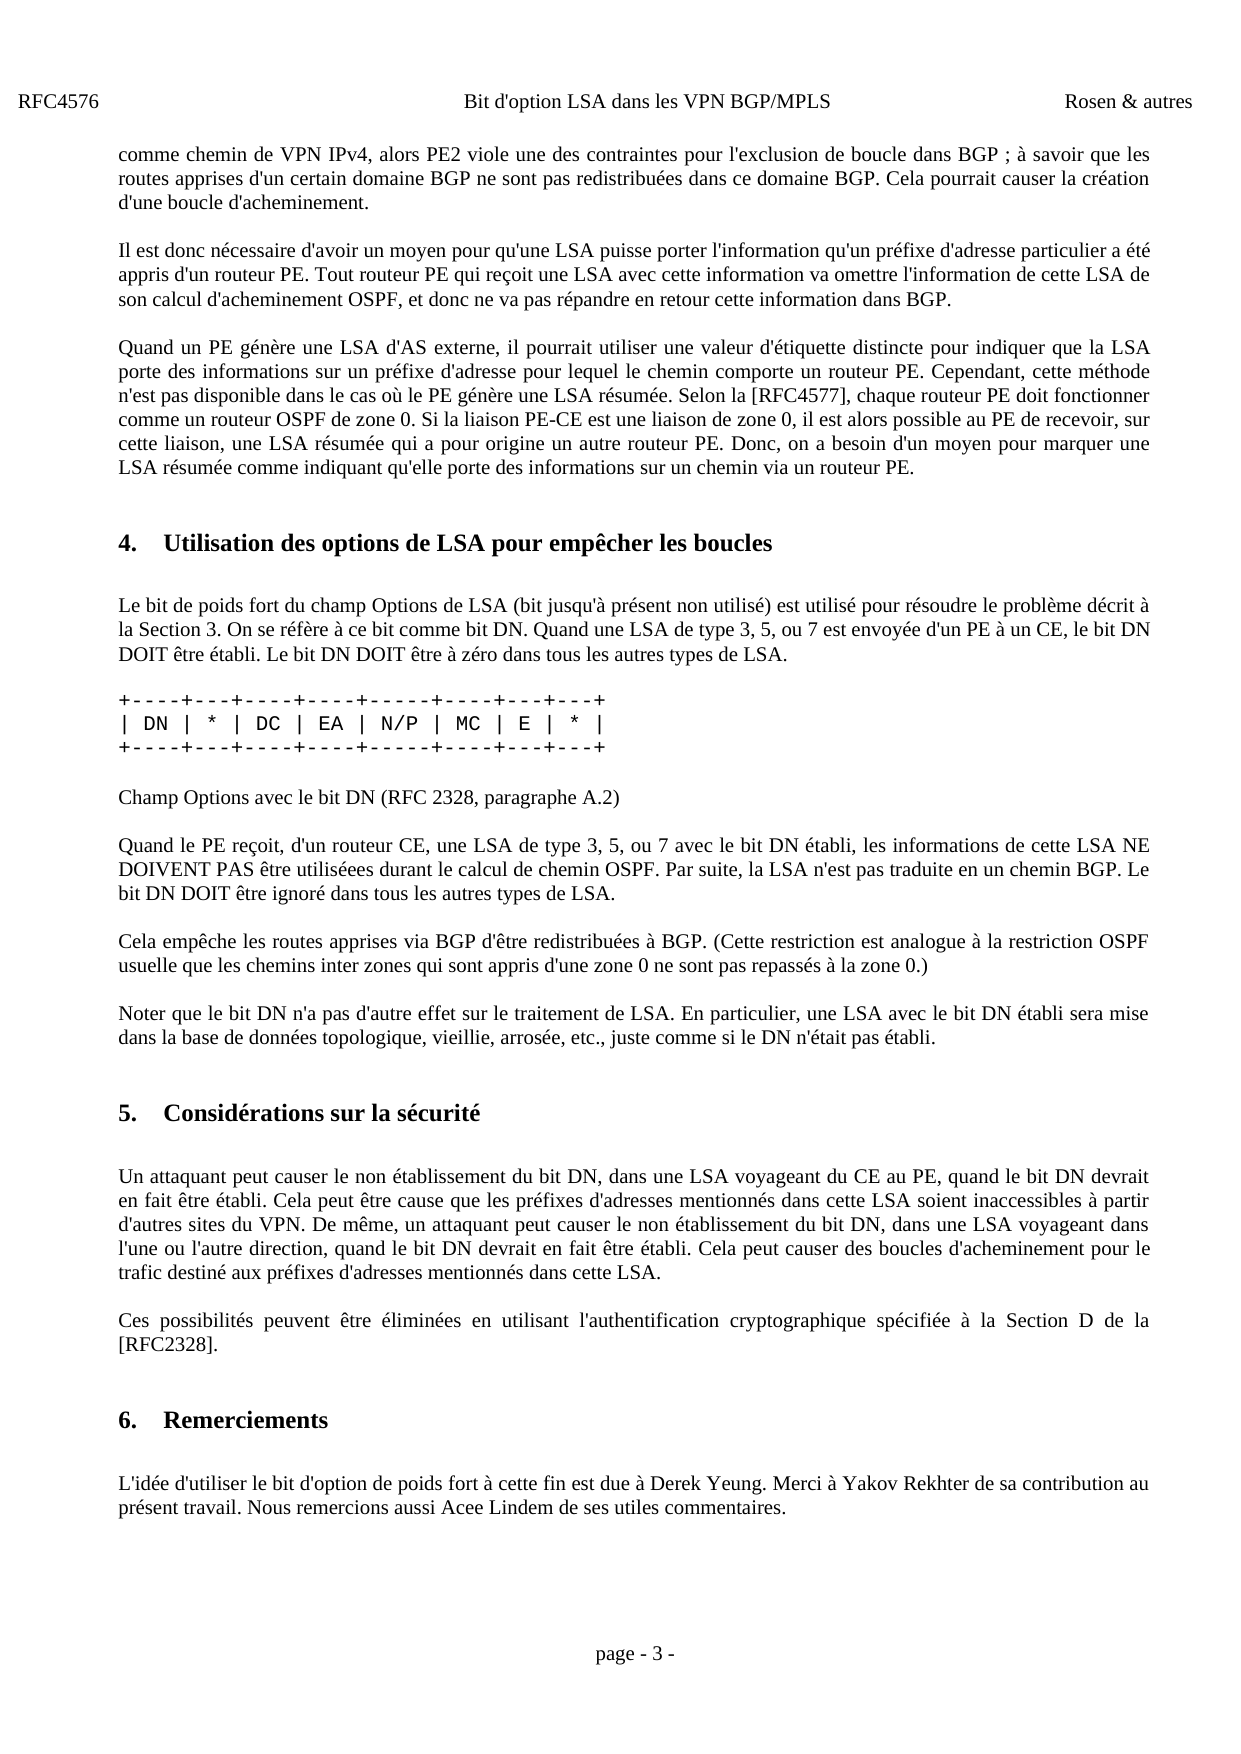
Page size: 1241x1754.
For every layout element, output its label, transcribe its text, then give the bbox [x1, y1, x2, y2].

text Cela empêche les routes apprises via BGP d'être redistribuées à BGP. (Cette restriction est analogue à la restriction OSPF usuelle que les chemins inter zones qui sont appris d'une zone 0 ne sont pas repassés à la zone 0.) [118, 929, 1152, 977]
text +----+---+----+----+-----+----+---+---+ [118, 689, 1152, 713]
text Le bit de poids fort du champ Options de LSA (bit jusqu'à présent non utilisé) est utilisé pour résoudre le problème décrit à la Section 3. On se réfère à ce bit comme bit DN. Quand une LSA de type 3, 5, ou 7 est envoyée d'un PE à un CE, le bit DN DOIT être établi. Le bit DN DOIT être à zéro dans tous les autres types de LSA. [118, 593, 1152, 666]
subtitle 4. Utilisation des options de LSA pour empêcher les boucles [118, 528, 1152, 557]
text +----+---+----+----+-----+----+---+---+ [118, 737, 1152, 761]
text L'idée d'utiliser le bit d'option de poids fort à cette fin est due à Derek Yeung. Merci à Yakov Rekhter de sa contribution au présent travail. Nous remercions aussi Acee Lindem de ses utiles commentaires. [118, 1471, 1152, 1519]
text comme chemin de VPN IPv4, alors PE2 viole une des contraintes pour l'exclusion de boucle dans BGP ; à savoir que les routes apprises d'un certain domaine BGP ne sont pas redistribuées dans ce domaine BGP. Cela pourrait causer la création d'une boucle d'acheminement. [118, 142, 1152, 214]
text Ces possibilités peuvent être éliminées en utilisant l'authentification cryptographique spécifiée à la Section D de la [RFC2328]. [118, 1308, 1152, 1356]
subtitle 6. Remerciements [118, 1405, 1152, 1434]
text Un attaquant peut causer le non établissement du bit DN, dans une LSA voyageant du CE au PE, quand le bit DN devrait en fait être établi. Cela peut être cause que les préfixes d'adresses mentionnés dans cette LSA soient inaccessibles à partir d'autres sites du VPN. De même, un attaquant peut causer le non établissement du bit DN, dans une LSA voyageant dans l'une ou l'autre direction, quand le bit DN devrait en fait être établi. Cela peut causer des boucles d'acheminement pour le trafic destiné aux préfixes d'adresses mentionnés dans cette LSA. [118, 1164, 1152, 1284]
text Quand le PE reçoit, d'un routeur CE, une LSA de type 3, 5, ou 7 avec le bit DN établi, les informations de cette LSA NE DOIVENT PAS être utiliséees durant le calcul de chemin OSPF. Par suite, la LSA n'est pas traduite en un chemin BGP. Le bit DN DOIT être ignoré dans tous les autres types de LSA. [118, 833, 1152, 905]
text Quand un PE génère une LSA d'AS externe, il pourrait utiliser une valeur d'étiquette distincte pour indiquer que la LSA porte des informations sur un préfixe d'adresse pour lequel le chemin comporte un routeur PE. Cependant, cette méthode n'est pas disponible dans le cas où le PE génère une LSA résumée. Selon la [RFC4577], chaque routeur PE doit fonctionner comme un routeur OSPF de zone 0. Si la liaison PE-CE est une liaison de zone 0, il est alors possible au PE de recevoir, sur cette liaison, une LSA résumée qui a pour origine un autre routeur PE. Donc, on a besoin d'un moyen pour marquer une LSA résumée comme indiquant qu'elle porte des informations sur un chemin via un routeur PE. [118, 334, 1152, 479]
text Il est donc nécessaire d'avoir un moyen pour qu'une LSA puisse porter l'information qu'un préfixe d'adresse particulier a été appris d'un routeur PE. Tout routeur PE qui reçoit une LSA avec cette information va omettre l'information de cette LSA de son calcul d'acheminement OSPF, et donc ne va pas répandre en retour cette information dans BGP. [118, 238, 1152, 311]
text Champ Options avec le bit DN (RFC 2328, paragraphe A.2) [118, 784, 1152, 809]
text | DN | * | DC | EA | N/P | MC | E | * | [118, 713, 1152, 737]
text Noter que le bit DN n'a pas d'autre effet sur le traitement de LSA. En particulier, une LSA avec le bit DN établi sera mise dans la base de données topologique, vieillie, arrosée, etc., juste comme si le DN n'était pas établi. [118, 1001, 1152, 1049]
subtitle 5. Considérations sur la sécurité [118, 1098, 1152, 1127]
